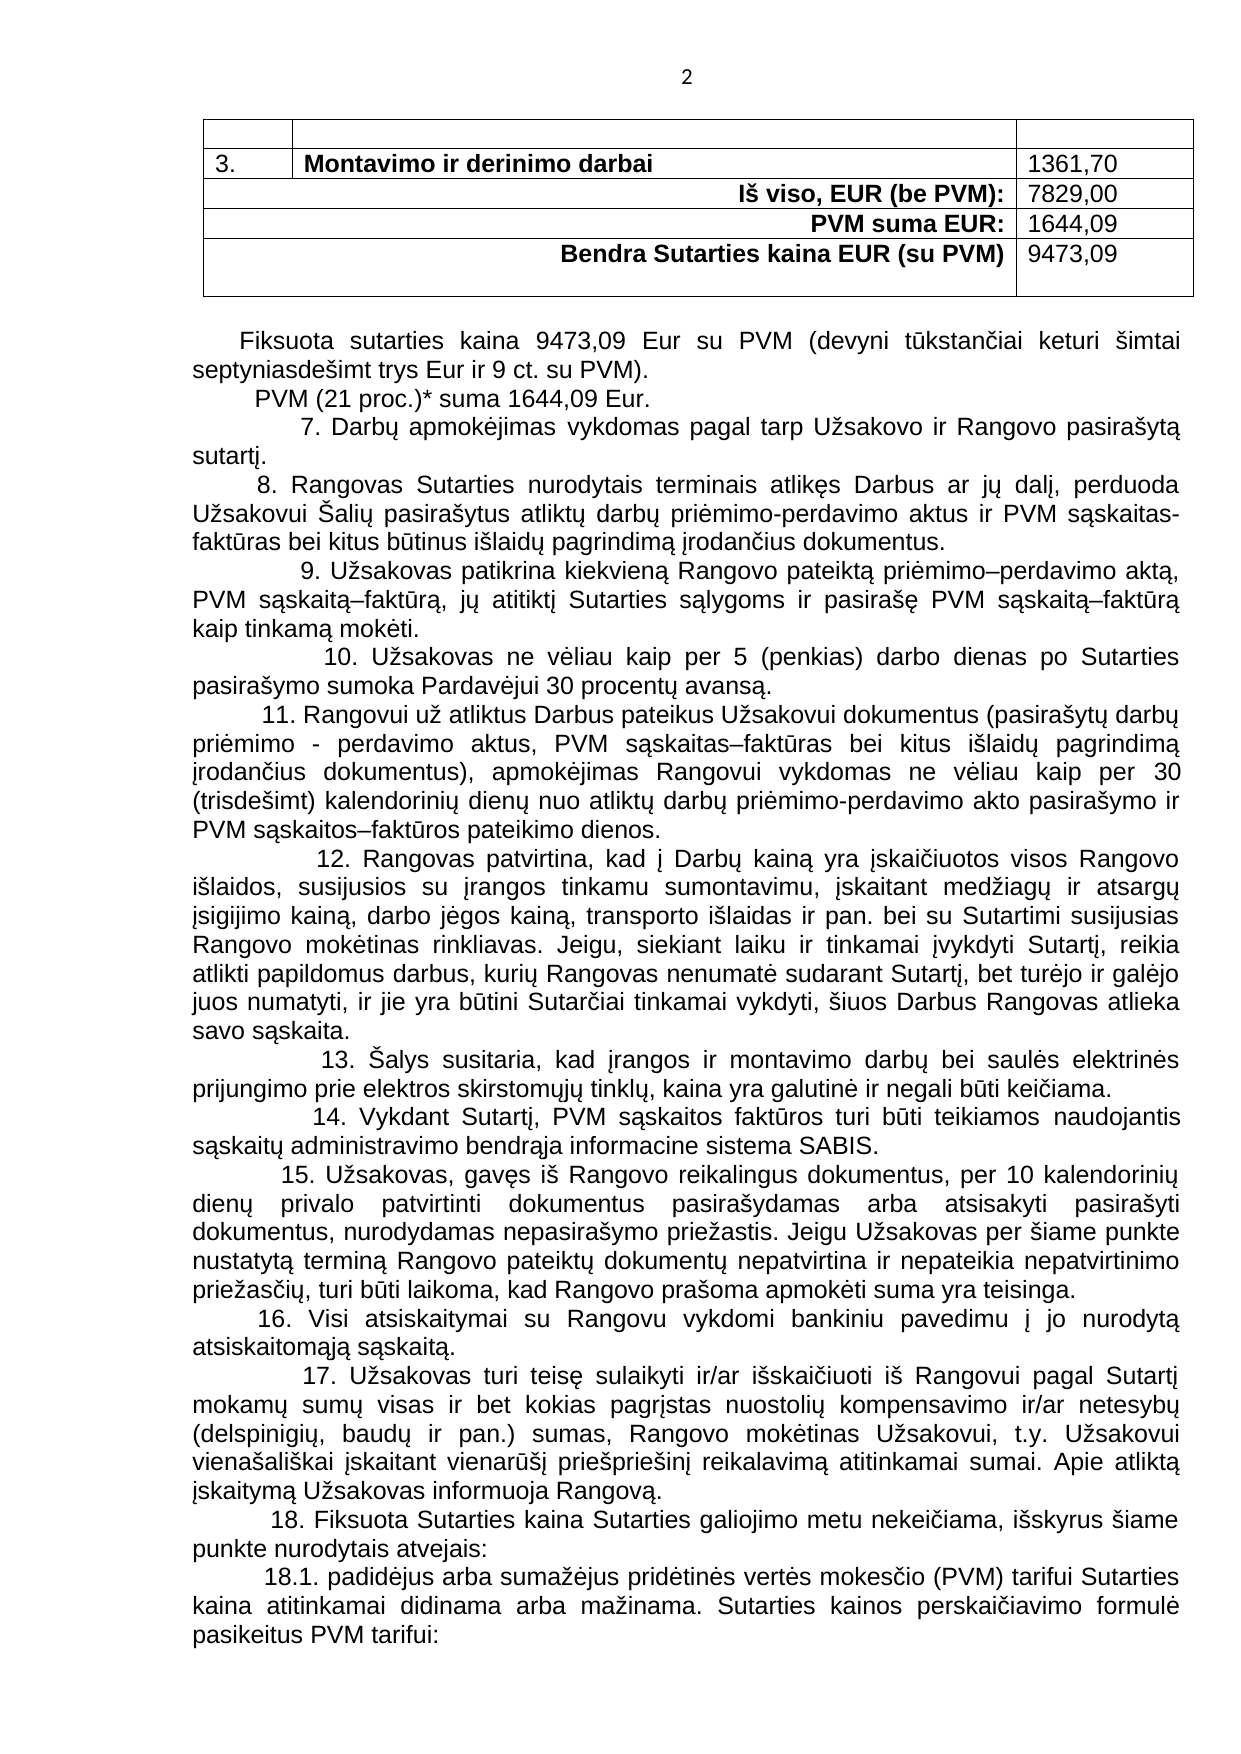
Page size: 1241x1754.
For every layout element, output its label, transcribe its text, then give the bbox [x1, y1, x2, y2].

table_cell 3. [204, 149, 292, 178]
table_cell Bendra Sutarties kaina EUR (su PVM) [204, 239, 1016, 296]
text 9. Užsakovas patikrina kiekvieną Rangovo pateiktą priėmimo–perdavimo aktą, PVM sąskaitą–faktūrą, jų atitiktį Sutarties sąlygoms ir pasirašę PVM sąskaitą–faktūrą kaip tinkamą mokėti. [192, 556, 1181, 642]
table_cell 7829,00 [1017, 179, 1193, 208]
text 18.1. padidėjus arba sumažėjus pridėtinės vertės mokesčio (PVM) tarifui Sutarties kaina atitinkamai didinama arba mažinama. Sutarties kainos perskaičiavimo formulė pasikeitus PVM tarifui: [192, 1562, 1181, 1648]
text 11. Rangovui už atliktus Darbus pateikus Užsakovui dokumentus (pasirašytų darbų priėmimo - perdavimo aktus, PVM sąskaitas–faktūras bei kitus išlaidų pagrindimą įrodančius dokumentus), apmokėjimas Rangovui vykdomas ne vėliau kaip per 30 (trisdešimt) kalendorinių dienų nuo atliktų darbų priėmimo-perdavimo akto pasirašymo ir PVM sąskaitos–faktūros pateikimo dienos. [192, 700, 1181, 843]
text 18. Fiksuota Sutarties kaina Sutarties galiojimo metu nekeičiama, išskyrus šiame punkte nurodytais atvejais: [192, 1505, 1181, 1562]
table_cell 9473,09 [1017, 239, 1193, 296]
text Fiksuota sutarties kaina 9473,09 Eur su PVM (devyni tūkstančiai keturi šimtai septyniasdešimt trys Eur ir 9 ct. su PVM). [192, 326, 1181, 383]
text 15. Užsakovas, gavęs iš Rangovo reikalingus dokumentus, per 10 kalendorinių dienų privalo patvirtinti dokumentus pasirašydamas arba atsisakyti pasirašyti dokumentus, nurodydamas nepasirašymo priežastis. Jeigu Užsakovas per šiame punkte nustatytą terminą Rangovo pateiktų dokumentų nepatvirtina ir nepateikia nepatvirtinimo priežasčių, turi būti laikoma, kad Rangovo prašoma apmokėti suma yra teisinga. [192, 1160, 1181, 1303]
text PVM (21 proc.)* suma 1644,09 Eur. [192, 383, 1181, 412]
table_cell 1644,09 [1017, 209, 1193, 238]
table_cell [204, 120, 292, 148]
text 17. Užsakovas turi teisę sulaikyti ir/ar išskaičiuoti iš Rangovui pagal Sutartį mokamų sumų visas ir bet kokias pagrįstas nuostolių kompensavimo ir/ar netesybų (delspinigių, baudų ir pan.) sumas, Rangovo mokėtinas Užsakovui, t.y. Užsakovui vienašališkai įskaitant vienarūšį priešpriešinį reikalavimą atitinkamai sumai. Apie atliktą įskaitymą Užsakovas informuoja Rangovą. [192, 1361, 1181, 1505]
text 12. Rangovas patvirtina, kad į Darbų kainą yra įskaičiuotos visos Rangovo išlaidos, susijusios su įrangos tinkamu sumontavimu, įskaitant medžiagų ir atsargų įsigijimo kainą, darbo jėgos kainą, transporto išlaidas ir pan. bei su Sutartimi susijusias Rangovo mokėtinas rinkliavas. Jeigu, siekiant laiku ir tinkamai įvykdyti Sutartį, reikia atlikti papildomus darbus, kurių Rangovas nenumatė sudarant Sutartį, bet turėjo ir galėjo juos numatyti, ir jie yra būtini Sutarčiai tinkamai vykdyti, šiuos Darbus Rangovas atlieka savo sąskaita. [192, 843, 1181, 1045]
table_cell 1361,70 [1017, 149, 1193, 178]
table_cell PVM suma EUR: [204, 209, 1016, 238]
text 8. Rangovas Sutarties nurodytais terminais atlikęs Darbus ar jų dalį, perduoda Užsakovui Šalių pasirašytus atliktų darbų priėmimo-perdavimo aktus ir PVM sąskaitas-faktūras bei kitus būtinus išlaidų pagrindimą įrodančius dokumentus. [192, 470, 1181, 556]
table_cell [293, 120, 1016, 148]
text 7. Darbų apmokėjimas vykdomas pagal tarp Užsakovo ir Rangovo pasirašytą sutartį. [192, 412, 1181, 470]
text 13. Šalys susitaria, kad įrangos ir montavimo darbų bei saulės elektrinės prijungimo prie elektros skirstomųjų tinklų, kaina yra galutinė ir negali būti keičiama. [192, 1045, 1181, 1102]
table_cell Montavimo ir derinimo darbai [293, 149, 1016, 178]
text 16. Visi atsiskaitymai su Rangovu vykdomi bankiniu pavedimu į jo nurodytą atsiskaitomąją sąskaitą. [192, 1303, 1181, 1361]
table_cell [1017, 120, 1193, 148]
table_cell Iš viso, EUR (be PVM): [204, 179, 1016, 208]
text 10. Užsakovas ne vėliau kaip per 5 (penkias) darbo dienas po Sutarties pasirašymo sumoka Pardavėjui 30 procentų avansą. [192, 642, 1181, 700]
text 14. Vykdant Sutartį, PVM sąskaitos faktūros turi būti teikiamos naudojantis sąskaitų administravimo bendrąja informacine sistema SABIS. [192, 1102, 1181, 1160]
